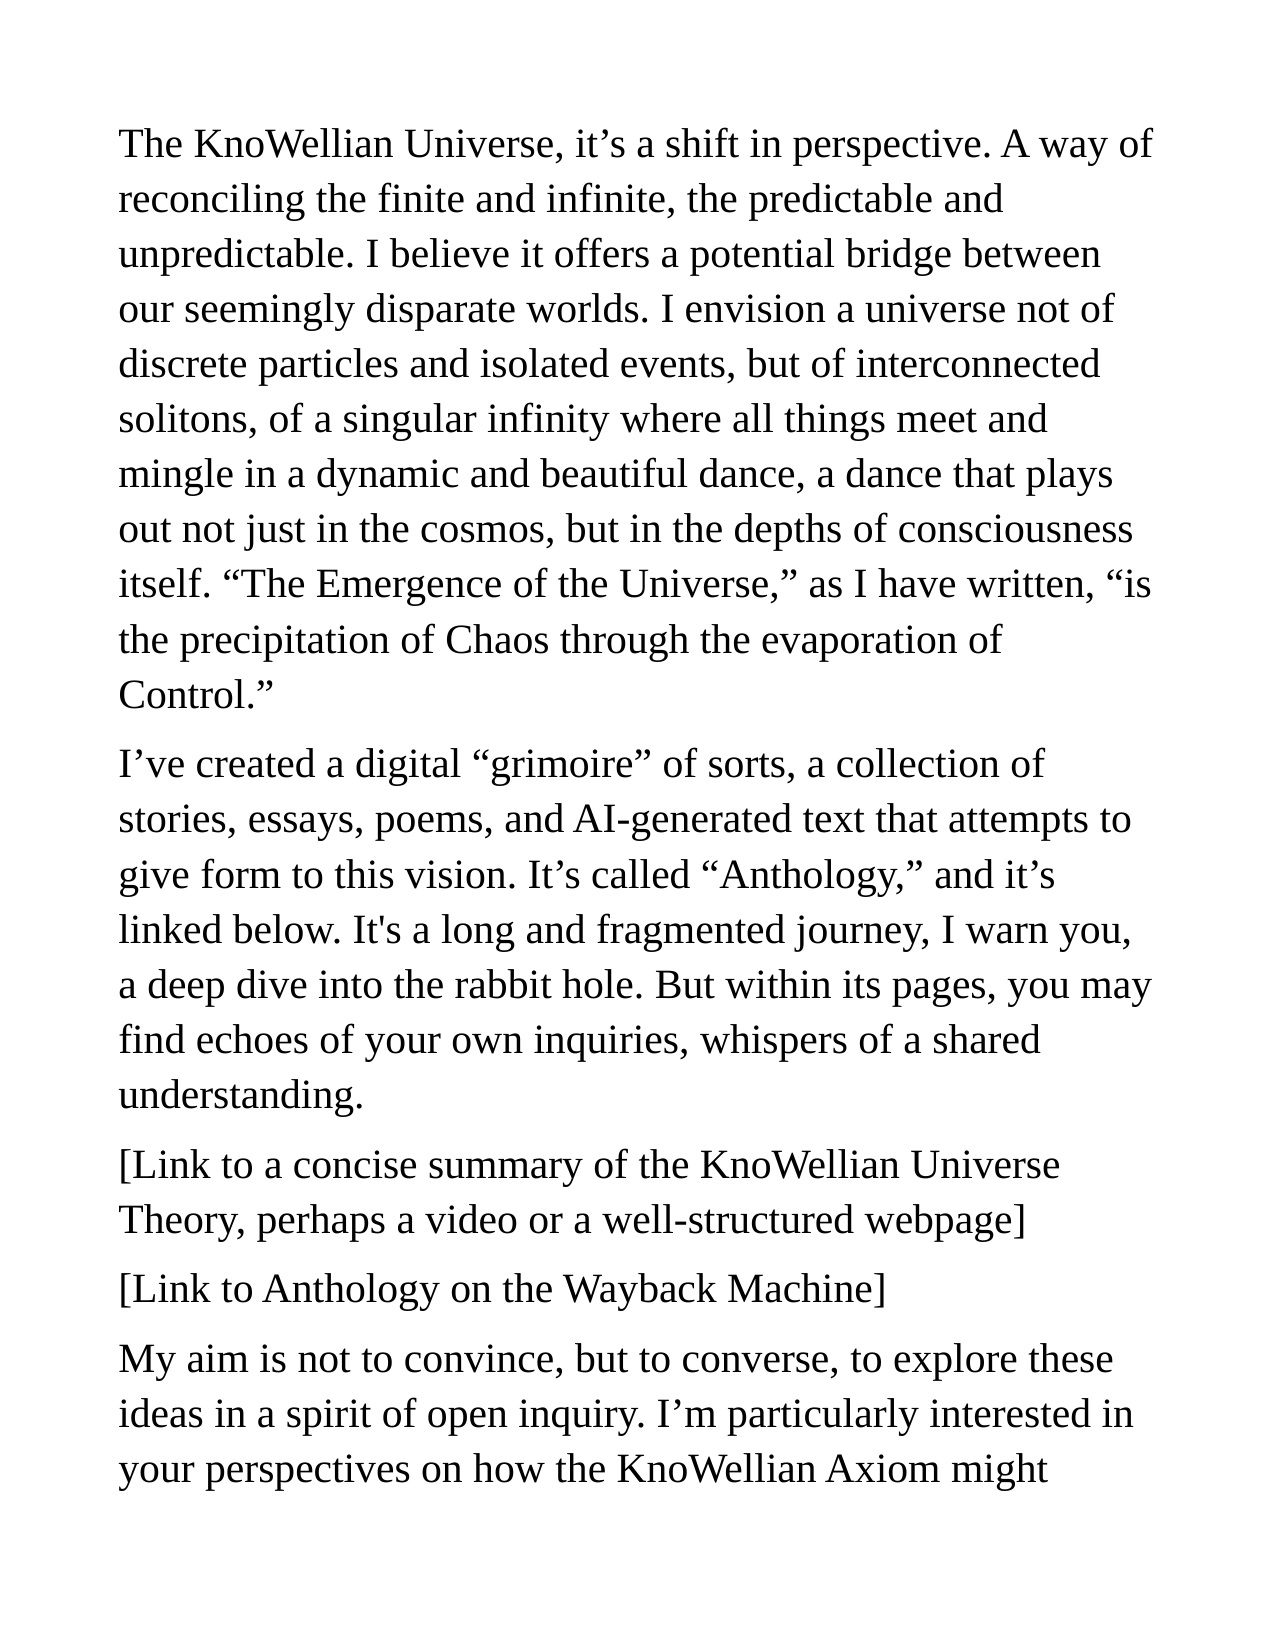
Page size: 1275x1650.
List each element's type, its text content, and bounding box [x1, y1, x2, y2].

text [Link to Anthology on the Wayback Machine] [118, 1264, 1157, 1312]
text My aim is not to convince, but to converse, to explore these ideas in a spirit of open inquiry. I’m particularly interested in your perspectives on how the KnoWellian Axiom might [118, 1334, 1157, 1492]
text I’ve created a digital “grimoire” of sorts, a collection of stories, essays, poems, and AI-generated text that attempts to give form to this vision. It’s called “Anthology,” and it’s linked below. It's a long and fragmented journey, I warn you, a deep dive into the rabbit hole. But within its pages, you may find echoes of your own inquiries, whispers of a shared understanding. [118, 739, 1157, 1117]
text [Link to a concise summary of the KnoWellian Universe Theory, perhaps a video or a well-structured webpage] [118, 1139, 1157, 1242]
text The KnoWellian Universe, it’s a shift in perspective. A way of reconciling the finite and infinite, the predictable and unpredictable. I believe it offers a potential bridge between our seemingly disparate worlds. I envision a universe not of discrete particles and isolated events, but of interconnected solitons, of a singular infinity where all things meet and mingle in a dynamic and beautiful dance, a dance that plays out not just in the cosmos, but in the depths of consciousness itself. “The Emergence of the Universe,” as I have written, “is the precipitation of Chaos through the evaporation of Control.” [118, 118, 1157, 717]
